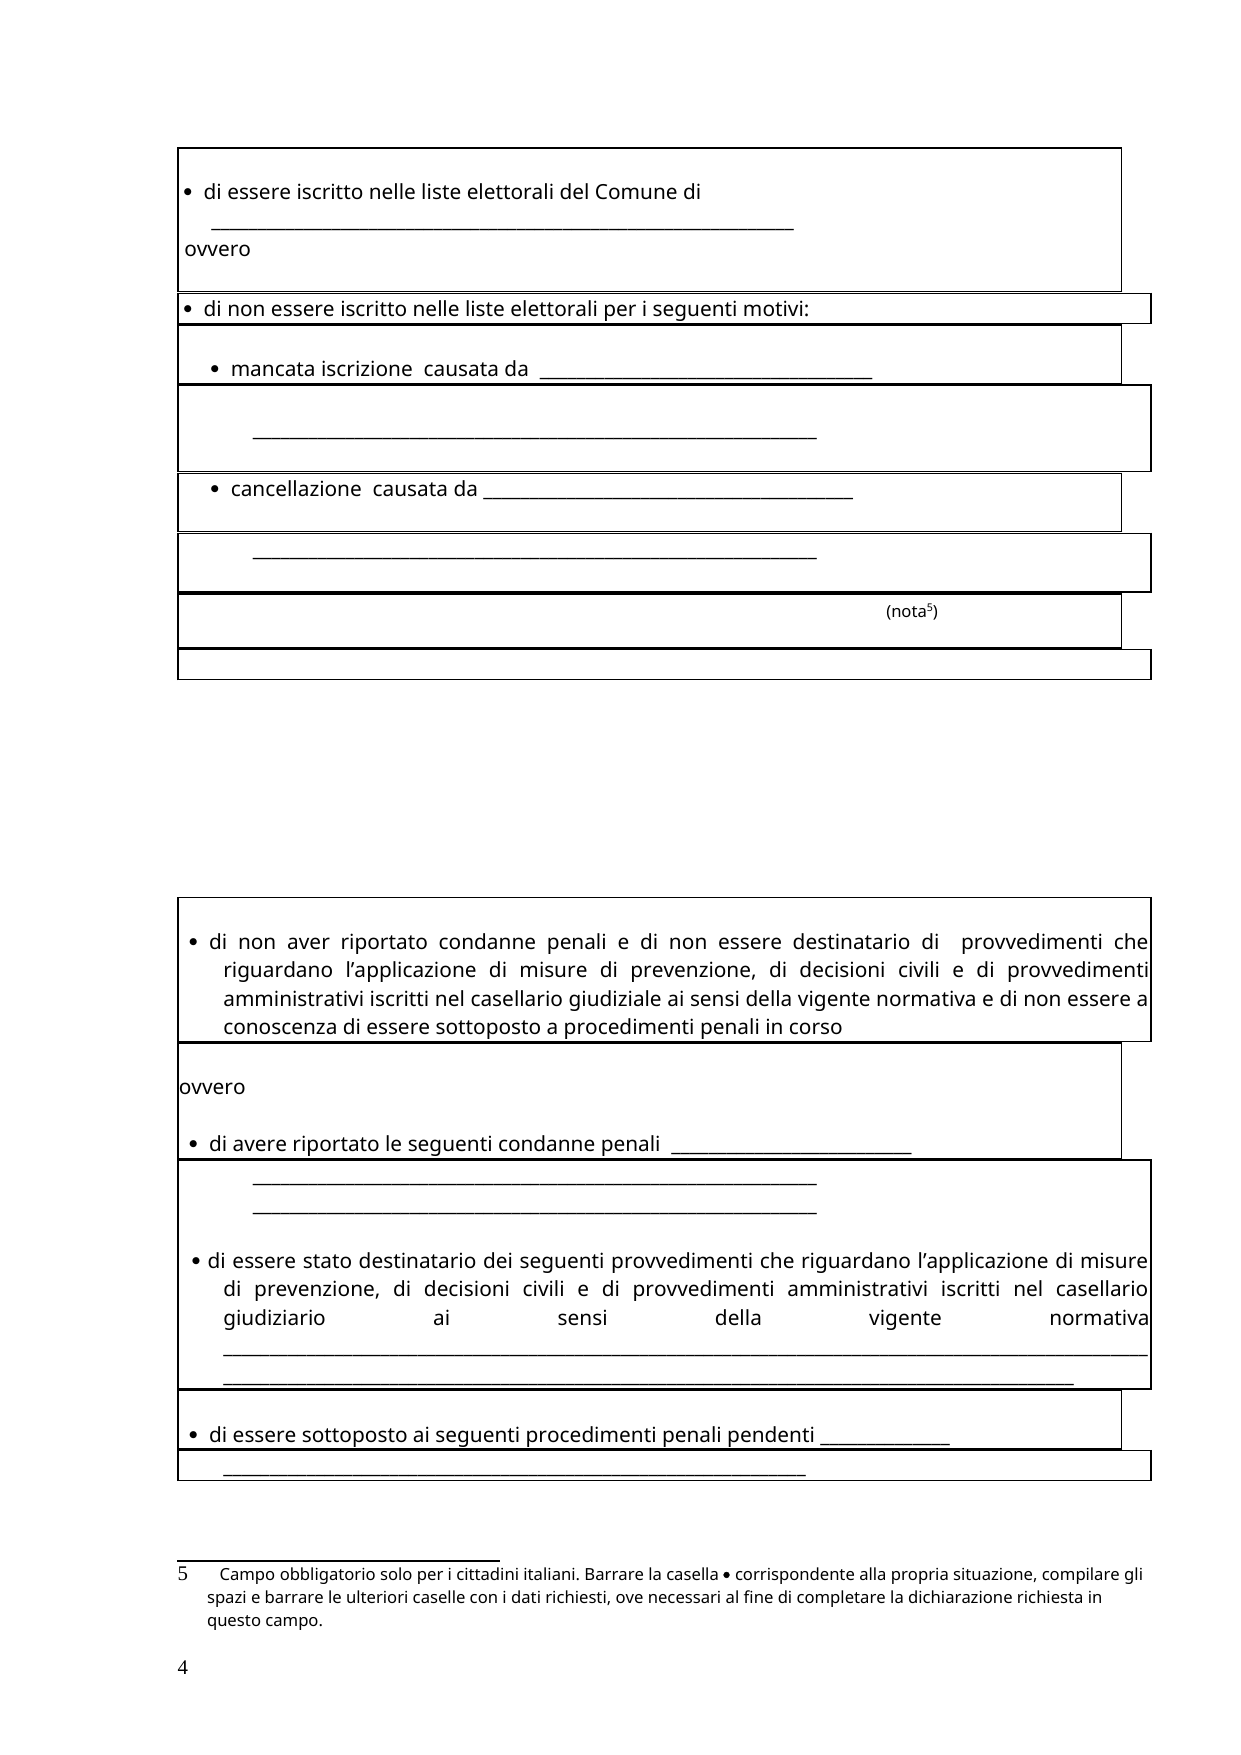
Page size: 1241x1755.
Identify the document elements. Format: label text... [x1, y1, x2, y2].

subtitle  di avere riportato le seguenti condanne penali __________________________ [179, 1127, 1121, 1158]
subtitle _______________________________________________________________ [179, 1451, 1150, 1480]
subtitle _____________________________________________________________ [179, 1187, 1150, 1217]
subtitle  di essere iscritto nelle liste elettorali del Comune di [179, 176, 1121, 204]
subtitle _____________________________________________________________ [179, 534, 1150, 562]
text (nota) [179, 595, 1121, 623]
subtitle  di essere sottoposto ai seguenti procedimenti penali pendenti ______________ [179, 1418, 1121, 1448]
subtitle _____________________________________________________________ [179, 1161, 1150, 1187]
subtitle  cancellazione causata da ________________________________________ [179, 474, 1121, 502]
subtitle  di essere stato destinatario dei seguenti provvedimenti che riguardano l’applicazione di misure di prevenzione, di decisioni civili e di provvedimenti amministrativi iscritti nel casellario giudiziario ai sensi della vigente normativa ________________________________________________________________________________________________________________________________________________________________________________________________ [179, 1244, 1150, 1388]
subtitle ovvero [179, 232, 1121, 262]
subtitle  mancata iscrizione causata da ____________________________________ [179, 352, 1121, 383]
subtitle _______________________________________________________________ [179, 204, 1121, 232]
subtitle ovvero [179, 1071, 1121, 1101]
subtitle  di non essere iscritto nelle liste elettorali per i seguenti motivi: [179, 294, 1150, 323]
subtitle _____________________________________________________________ [179, 412, 1150, 442]
subtitle  di non aver riportato condanne penali e di non essere destinatario di provvedimenti che riguardano l’applicazione di misure di prevenzione, di decisioni civili e di provvedimenti amministrativi iscritti nel casellario giudiziale ai sensi della vigente normativa e di non essere a conoscenza di essere sottoposto a procedimenti penali in corso [179, 925, 1150, 1041]
text Campo obbligatorio solo per i cittadini italiani. Barrare la casella  corrispondente alla propria situazione, compilare gli spazi e barrare le ulteriori caselle con i dati richiesti, ove necessari al fine di completare la dichiarazione richiesta in questo campo. [177, 1561, 1152, 1631]
